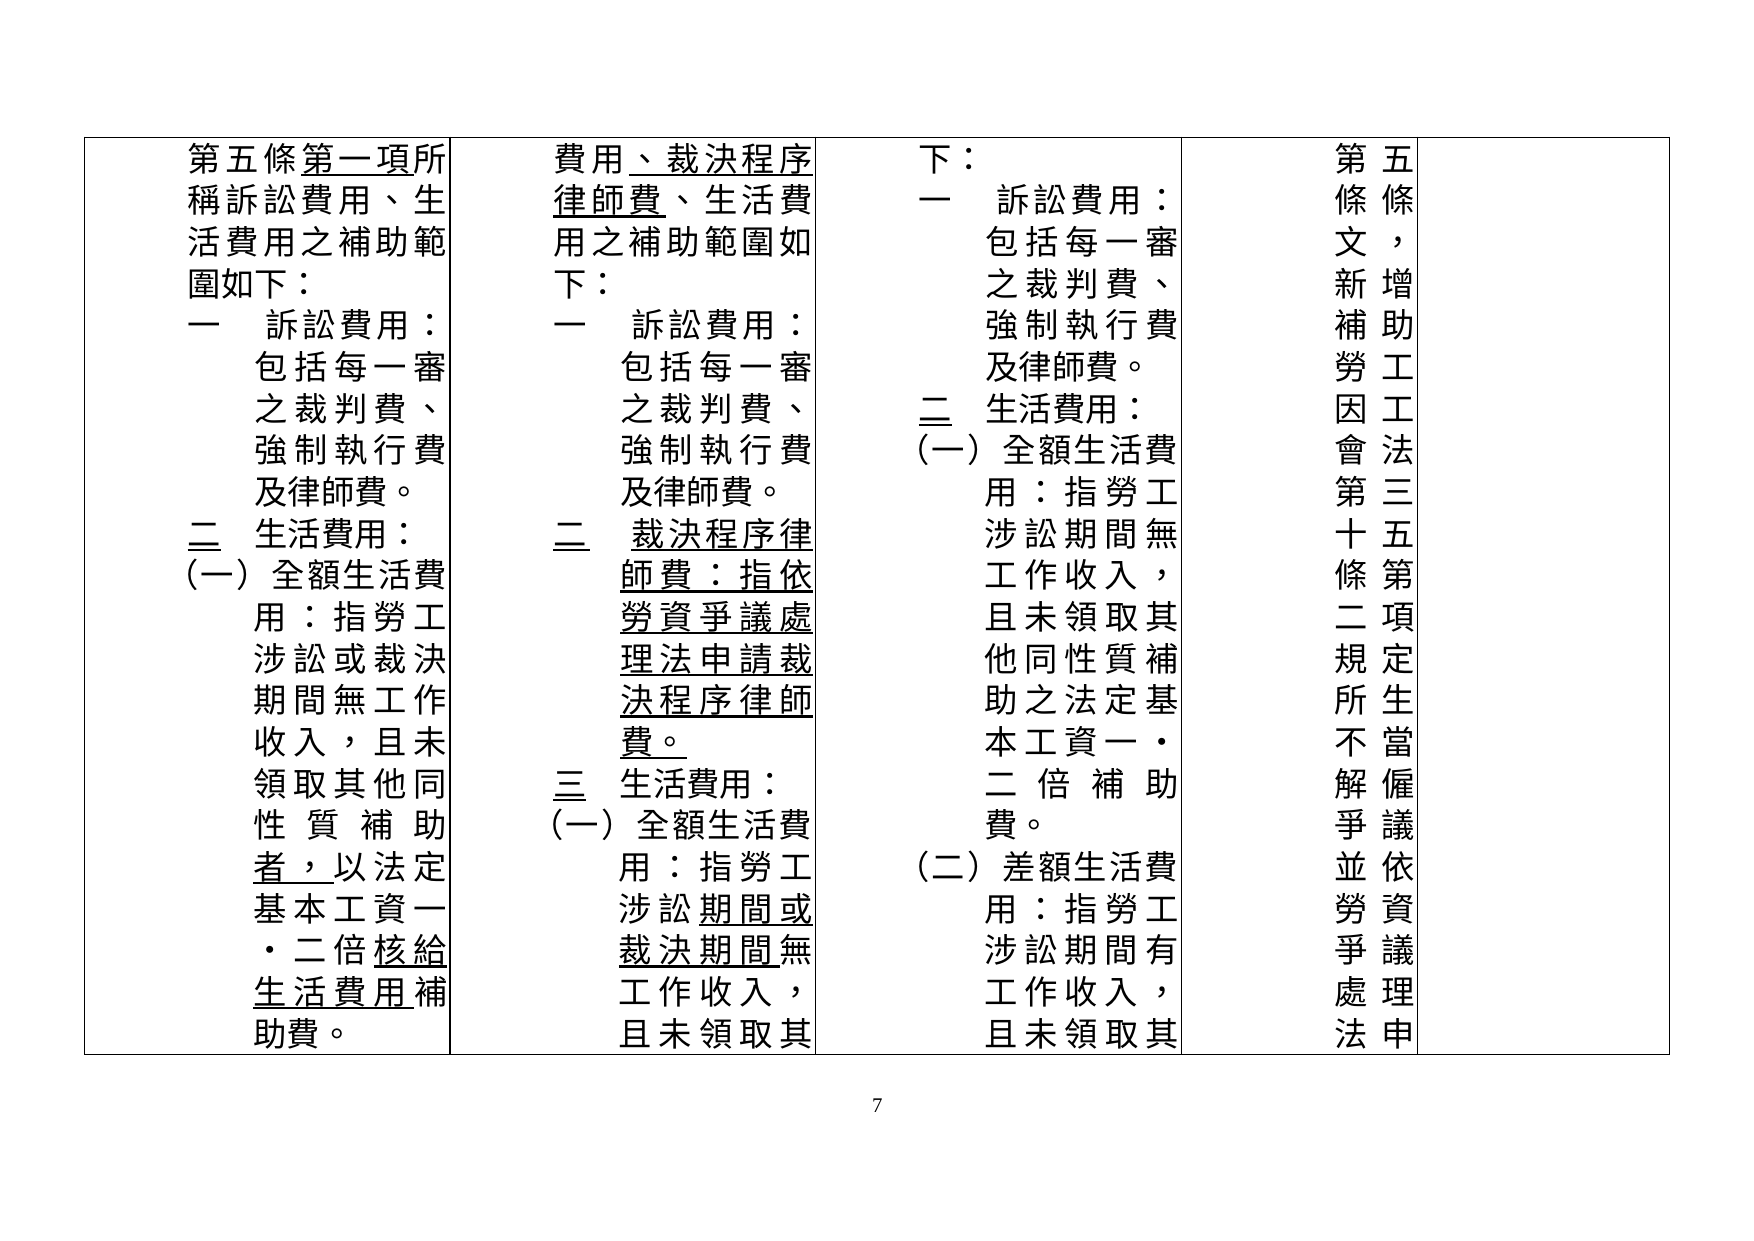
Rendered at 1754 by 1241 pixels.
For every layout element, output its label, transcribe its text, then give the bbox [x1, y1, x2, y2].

table_cell 費用、裁決程序律師費、生活費用之補助範圍如下： 一 訴訟費用：包括每一審之裁判費、強制執行費及律師費。 二 裁決程序律師費：指依勞資爭議處理法申請裁決程序律師費。 三 生活費用： （一）全額生活費用：指勞工涉訟期間或裁決期間無工作收入，且未領取其 [451, 138, 815, 1054]
table_cell [1418, 138, 1669, 1054]
table_cell 臺北市勞工權益基金收支保管及運用本自治條例業經臺北市政府一０六年六月二十三日府法綜字第一０六三二一六五二００號令修正公布第五條條文，新增補助勞工因工會法第三十五條第二項規定所生不當解僱爭議並依勞資爭議處理法申請裁決所需之律師費及裁決期間之生活費用，爰修正本條第一項第一款有關不當解僱案件之定義。 新增第二項第二款有關裁決程序律師費之定義。 第二款移列至第三款，並將勞工依勞資爭議處理法申請裁決之裁決期間納入有關生活費用之補助範圍。 [1182, 138, 1417, 1054]
table_cell 第五條第一項所稱訴訟費用、生活費用之補助範圍如下： 一 訴訟費用：包括每一審之裁判費、強制執行費及律師費。 二 生活費用： （一）全額生活費用：指勞工涉訟或裁決期間無工作收入，且未領取其他同性質補助者，以法定基本工資一‧二倍核給生活費用補助費。 [85, 138, 449, 1054]
table_cell 下： 一 訴訟費用：包括每一審之裁判費、強制執行費及律師費。 二 生活費用： （一）全額生活費用：指勞工涉訟期間無工作收入，且未領取其他同性質補助之法定基本工資一‧二倍補助費。 （二）差額生活費用：指勞工涉訟期間有工作收入，且未領取其 [816, 138, 1181, 1054]
